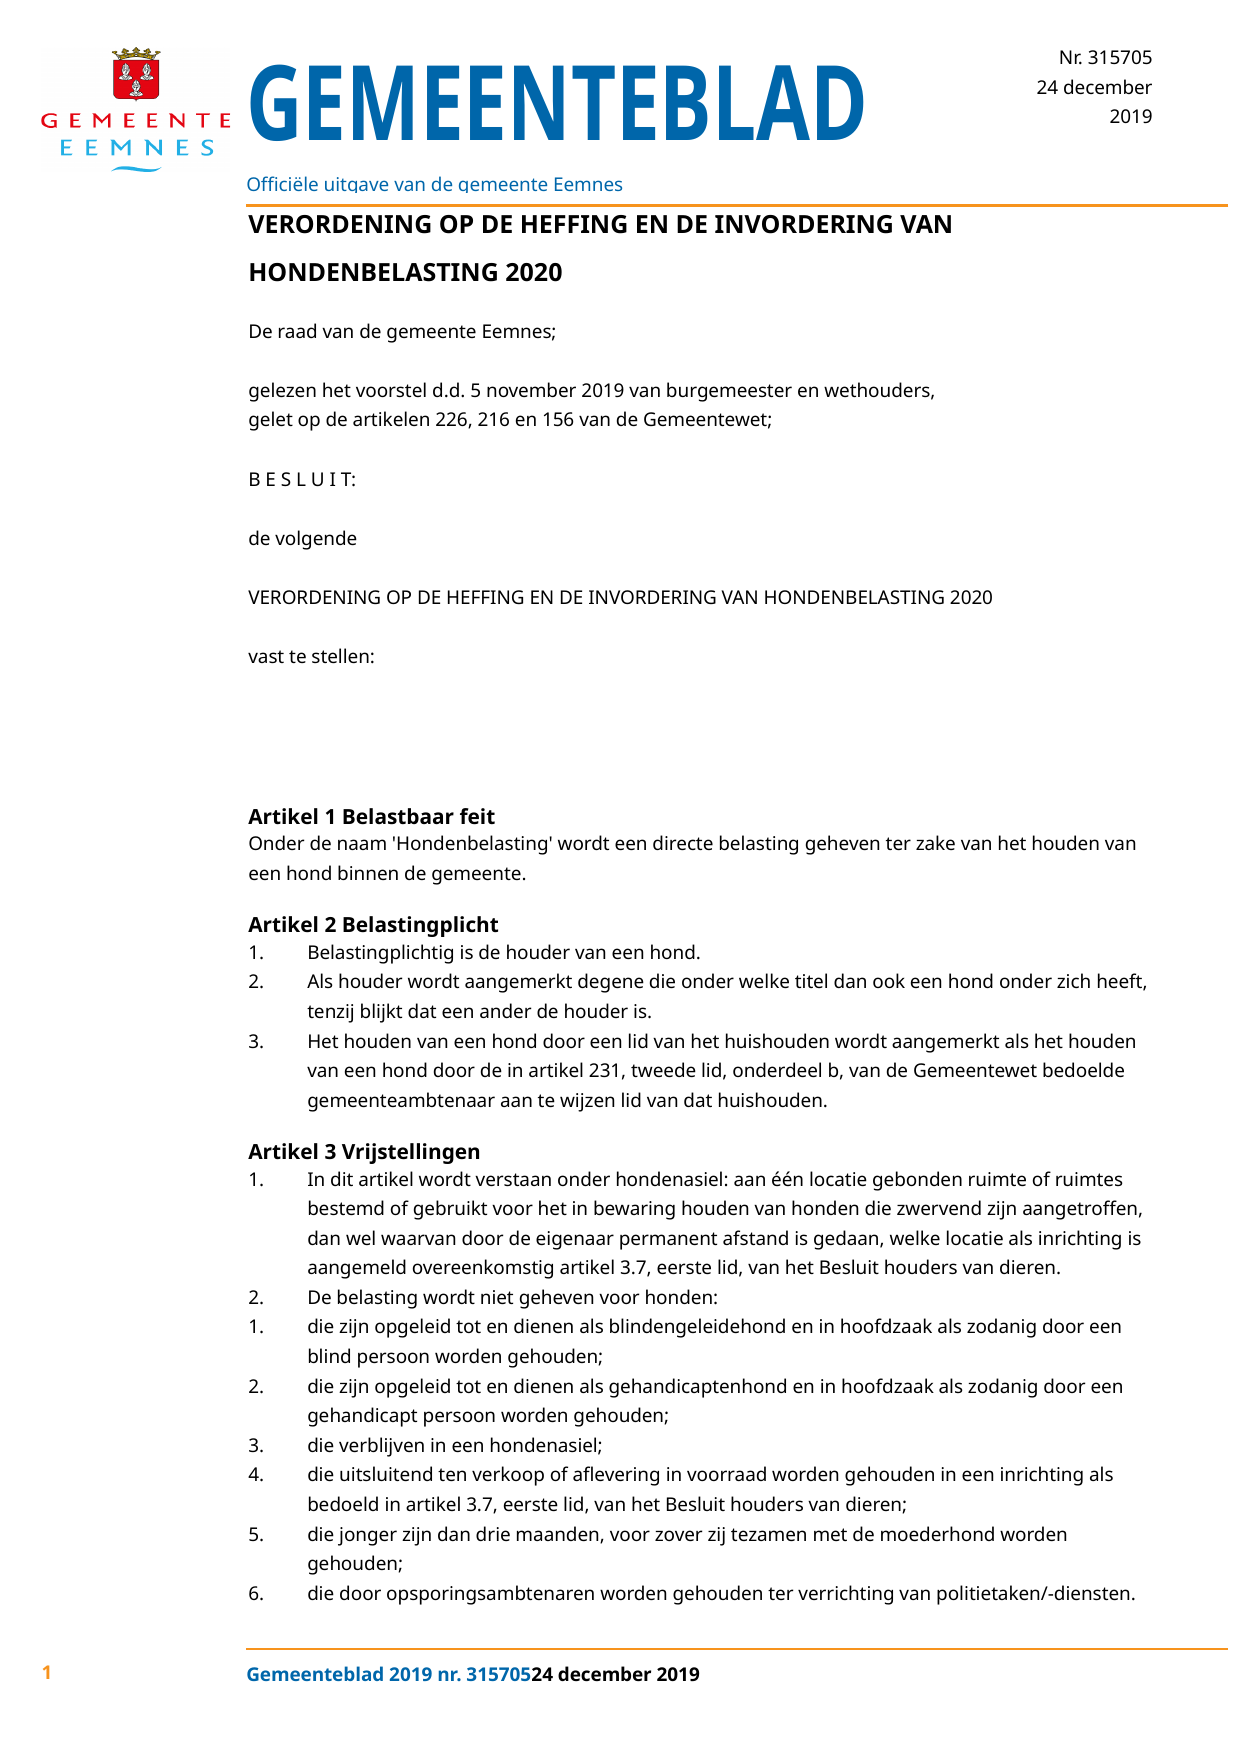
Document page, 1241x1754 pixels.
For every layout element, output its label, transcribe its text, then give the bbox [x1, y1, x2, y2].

text VERORDENING OP DE HEFFING EN DE INVORDERING VAN HONDENBELASTING 2020 [248, 207, 1152, 288]
text Artikel 1 Belastbaar feit [248, 802, 1152, 831]
text Artikel 3 Vrijstellingen [248, 1137, 1152, 1166]
list Het houden van een hond door een lid van het huishouden wordt aangemerkt als het houden van een hond door de in artikel 231, tweede lid, onderdeel b, van de Gemeentewet bedoelde gemeenteambtenaar aan te wijzen lid van dat huishouden. [248, 1028, 1152, 1113]
list die zijn opgeleid tot en dienen als gehandicaptenhond en in hoofdzaak als zodanig door een gehandicapt persoon worden gehouden; [248, 1373, 1152, 1428]
list Als houder wordt aangemerkt degene die onder welke titel dan ook een hond onder zich heeft, tenzij blijkt dat een ander de houder is. [248, 969, 1152, 1024]
text De raad van de gemeente Eemnes; [248, 318, 1152, 344]
picture [41, 47, 231, 172]
list In dit artikel wordt verstaan onder hondenasiel: aan één locatie gebonden ruimte of ruimtes bestemd of gebruikt voor het in bewaring houden van honden die zwervend zijn aangetroffen, dan wel waarvan door de eigenaar permanent afstand is gedaan, welke locatie als inrichting is aangemeld overeenkomstig artikel 3.7, eerste lid, van het Besluit houders van dieren. [248, 1166, 1152, 1280]
text de volgende [248, 525, 1152, 551]
list die jonger zijn dan drie maanden, voor zover zij tezamen met de moederhond worden gehouden; [248, 1521, 1152, 1576]
text Artikel 2 Belastingplicht [248, 911, 1152, 939]
text gelezen het voorstel d.d. 5 november 2019 van burgemeester en wethouders, [248, 377, 1152, 403]
list Belastingplichtig is de houder van een hond. [248, 939, 1152, 965]
list die verblijven in een hondenasiel; [248, 1432, 1152, 1458]
text Onder de naam 'Hondenbelasting' wordt een directe belasting geheven ter zake van het houden van een hond binnen de gemeente. [248, 831, 1152, 886]
list De belasting wordt niet geheven voor honden: [248, 1284, 1152, 1310]
list die door opsporingsambtenaren worden gehouden ter verrichting van politietaken/-diensten. [248, 1580, 1152, 1606]
list die uitsluitend ten verkoop of aflevering in voorraad worden gehouden in een inrichting als bedoeld in artikel 3.7, eerste lid, van het Besluit houders van dieren; [248, 1462, 1152, 1517]
text VERORDENING OP DE HEFFING EN DE INVORDERING VAN HONDENBELASTING 2020 [248, 584, 1152, 610]
text B E S L U I T: [248, 466, 1152, 492]
text gelet op de artikelen 226, 216 en 156 van de Gemeentewet; [248, 407, 1152, 432]
list die zijn opgeleid tot en dienen als blindengeleidehond en in hoofdzaak als zodanig door een blind persoon worden gehouden; [248, 1314, 1152, 1369]
text vast te stellen: [248, 643, 1152, 669]
